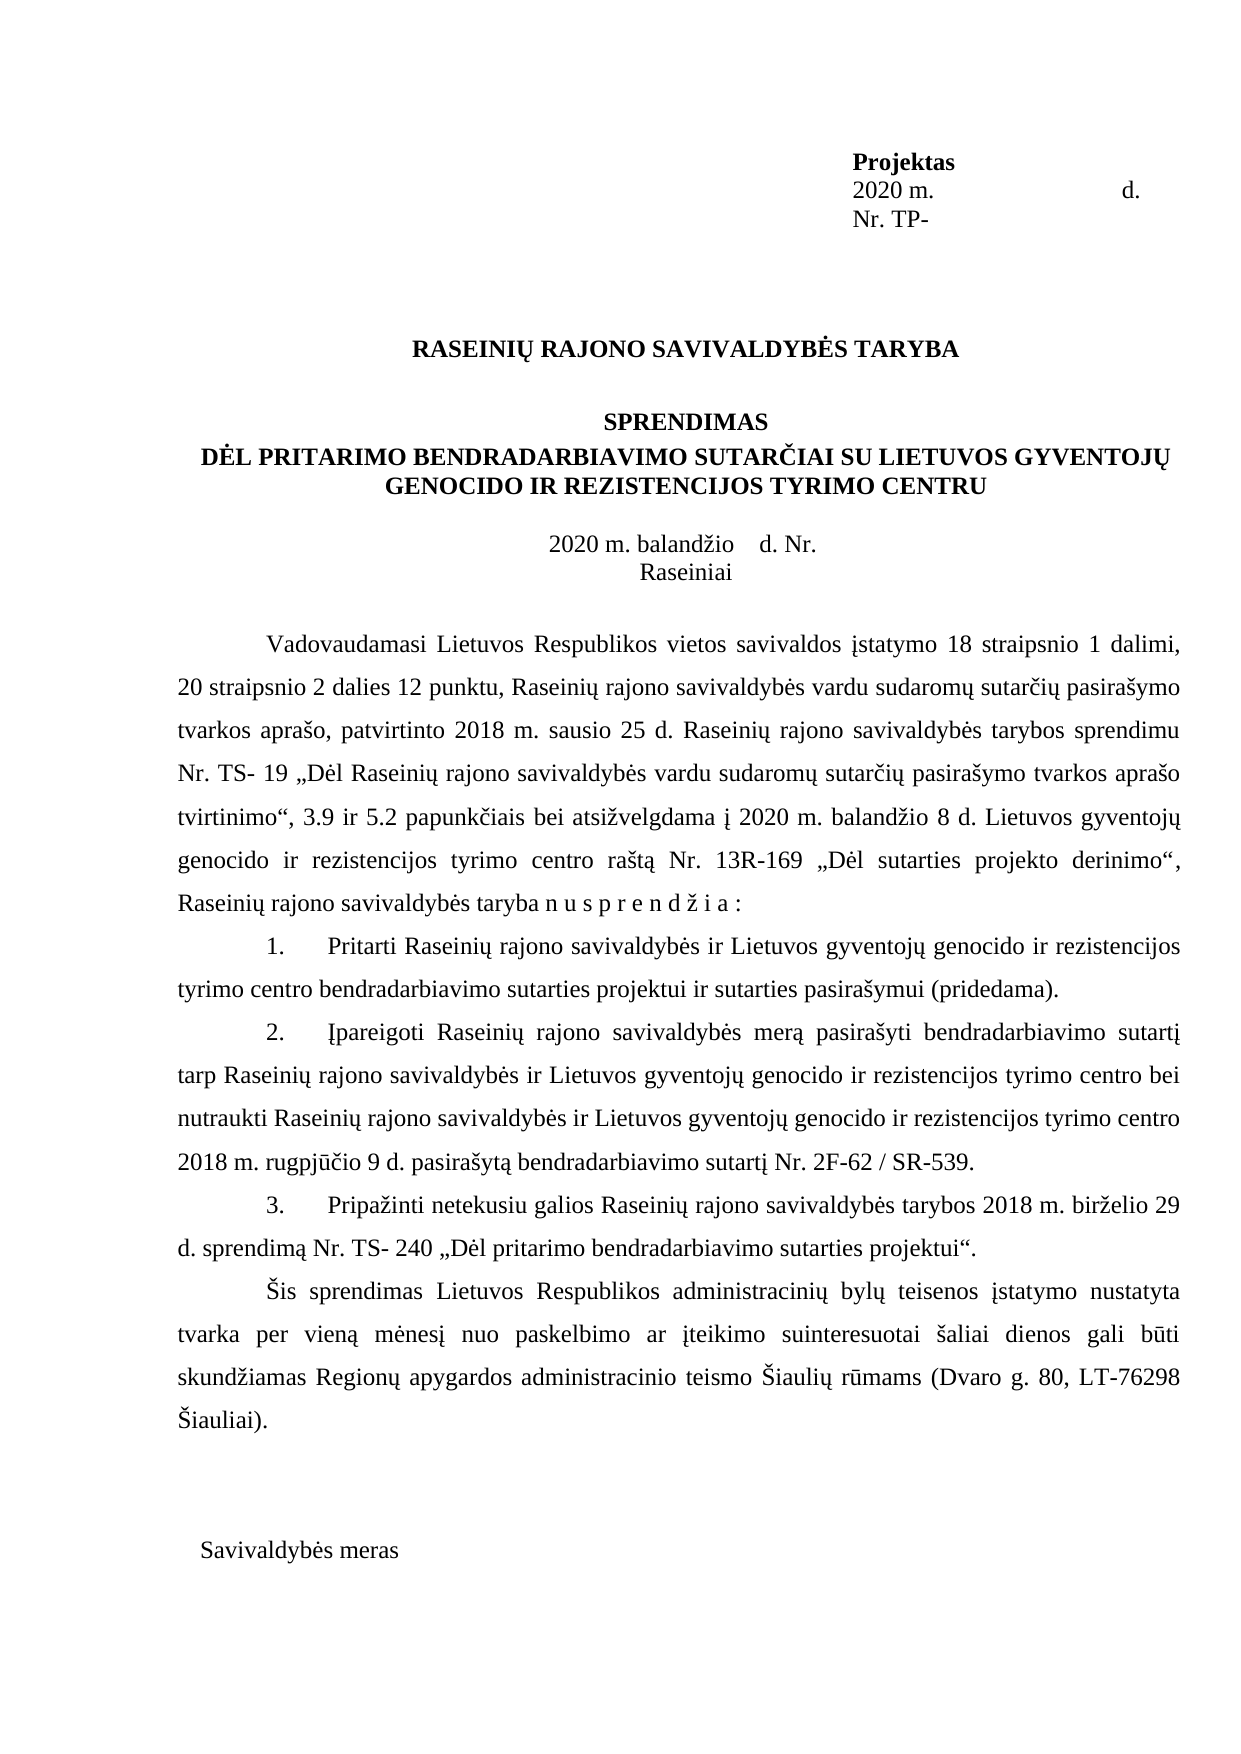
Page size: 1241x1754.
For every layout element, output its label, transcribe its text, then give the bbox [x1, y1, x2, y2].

table_header [824, 1535, 1192, 1570]
text Šis sprendimas Lietuvos Respublikos administracinių bylų teisenos įstatymo nustatyta tvarka per vieną mėnesį nuo paskelbimo ar įteikimo suinteresuotai šaliai dienos gali būti skundžiamas Regionų apygardos administracinio teismo Šiaulių rūmams (Dvaro g. 80, LT-76298 Šiauliai). [177, 1276, 1181, 1434]
text 1. Pritarti Raseinių rajono savivaldybės ir Lietuvos gyventojų genocido ir rezistencijos tyrimo centro bendradarbiavimo sutarties projektui ir sutarties pasirašymui (pridedama). [177, 931, 1181, 1003]
table_cell DĖL PRITARIMO BENDRADARBIAVIMO SUTARčiai su lietuvos gyventojų genocido ir rezistencijos tyrimo centru [177, 443, 1194, 500]
table_header [177, 262, 1194, 334]
table_header [573, 1535, 823, 1570]
text 2. Įpareigoti Raseinių rajono savivaldybės merą pasirašyti bendradarbiavimo sutartį tarp Raseinių rajono savivaldybės ir Lietuvos gyventojų genocido ir rezistencijos tyrimo centro bei nutraukti Raseinių rajono savivaldybės ir Lietuvos gyventojų genocido ir rezistencijos tyrimo centro 2018 m. rugpjūčio 9 d. pasirašytą bendradarbiavimo sutartį Nr. 2F-62 / SR-539. [177, 1017, 1181, 1175]
text 2020 m. d. [177, 176, 1181, 204]
text Vadovaudamasi Lietuvos Respublikos vietos savivaldos įstatymo 18 straipsnio 1 dalimi, 20 straipsnio 2 dalies 12 punktu, Raseinių rajono savivaldybės vardu sudaromų sutarčių pasirašymo tvarkos aprašo, patvirtinto 2018 m. sausio 25 d. Raseinių rajono savivaldybės tarybos sprendimu Nr. TS- 19 „Dėl Raseinių rajono savivaldybės vardu sudaromų sutarčių pasirašymo tvarkos aprašo tvirtinimo“, 3.9 ir 5.2 papunkčiais bei atsižvelgdama į 2020 m. balandžio 8 d. Lietuvos gyventojų genocido ir rezistencijos tyrimo centro raštą Nr. 13R-169 „Dėl sutarties projekto derinimo“, Raseinių rajono savivaldybės taryba n u s p r e n d ž i a : [177, 629, 1181, 917]
table_header Savivaldybės meras [189, 1535, 572, 1570]
table_cell SPRENDIMAS [177, 407, 1194, 442]
table_cell RASEINIŲ RAJONO SAVIVALDYBĖS TARYBA [177, 335, 1194, 407]
text Nr. TP- [177, 204, 1181, 233]
text Projektas [177, 147, 1181, 176]
table_cell 2020 m. balandžio d. Nr. Raseiniai [177, 500, 1194, 600]
text 3. Pripažinti netekusiu galios Raseinių rajono savivaldybės tarybos 2018 m. birželio 29 d. sprendimą Nr. TS- 240 „Dėl pritarimo bendradarbiavimo sutarties projektui“. [177, 1190, 1181, 1262]
